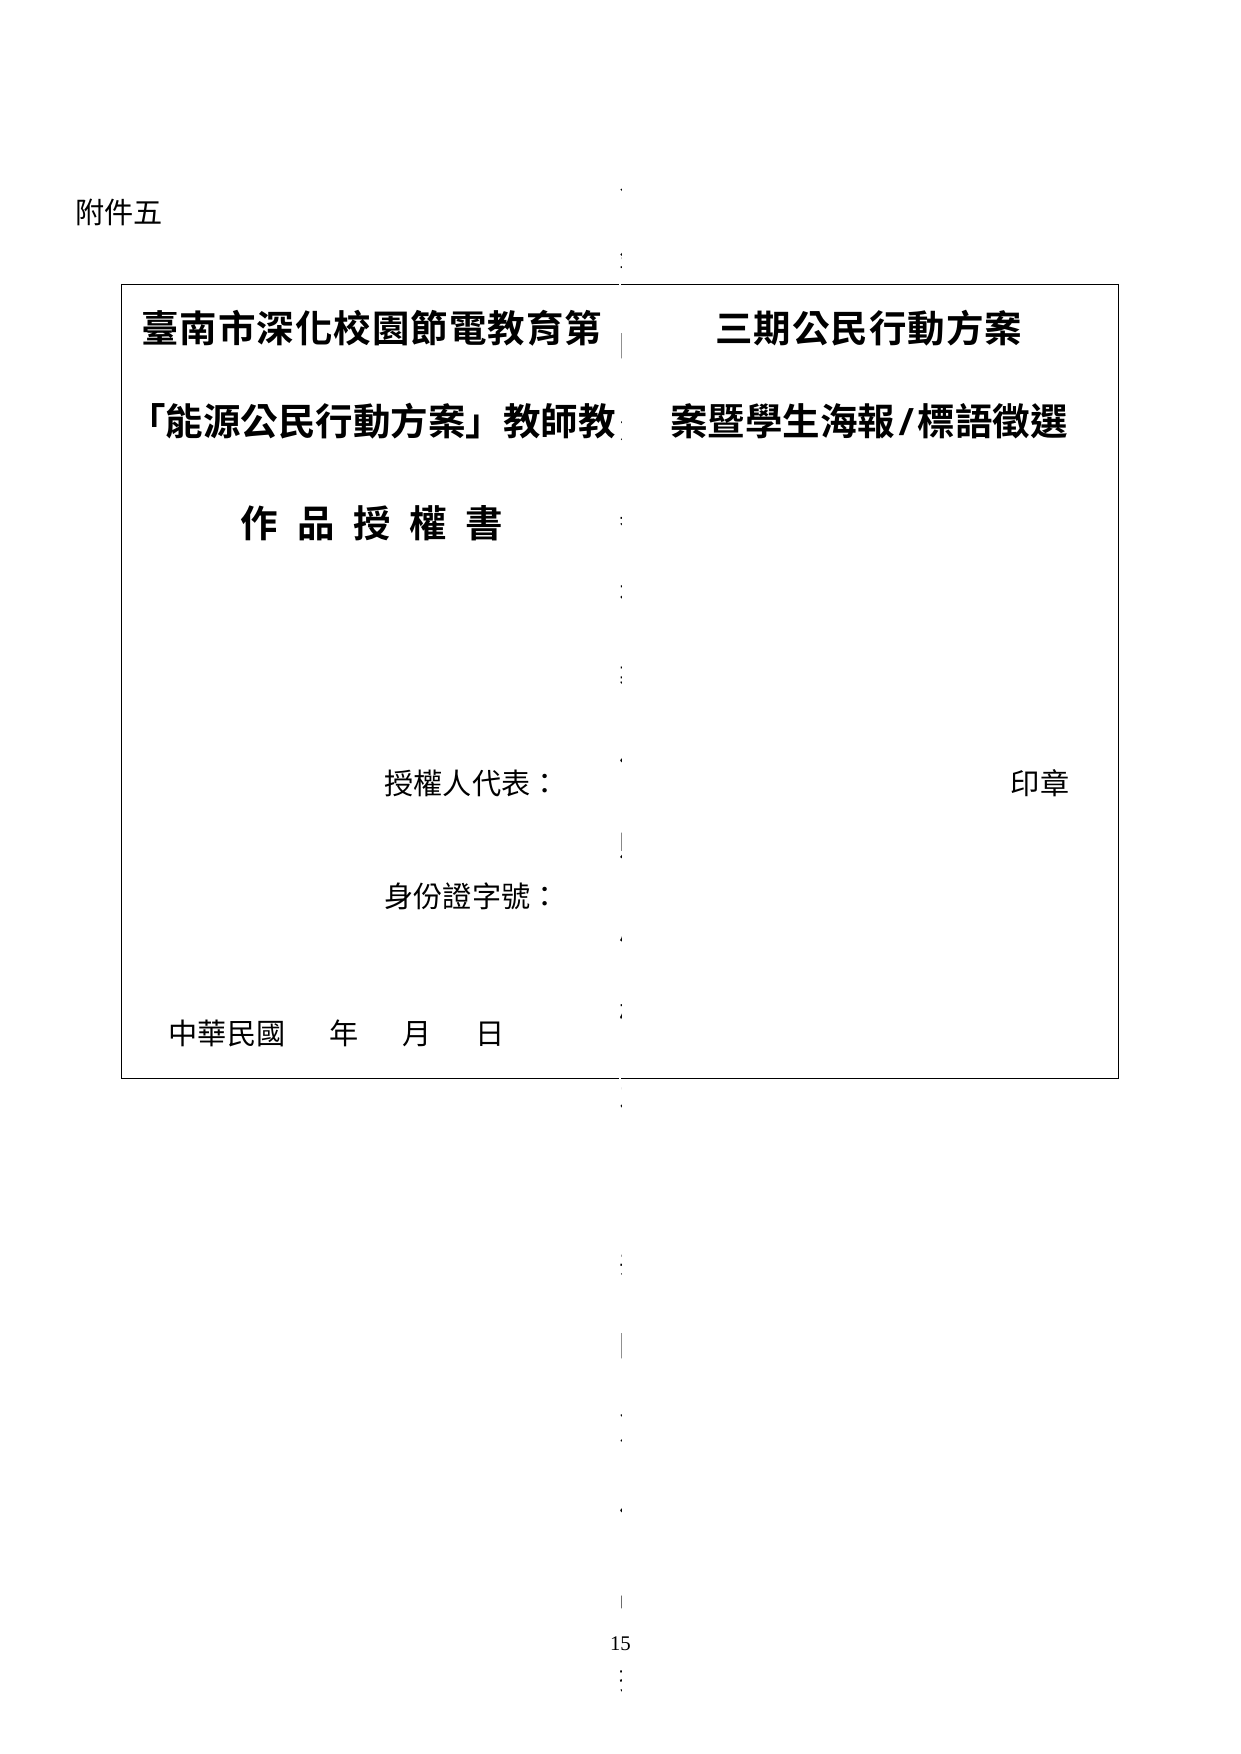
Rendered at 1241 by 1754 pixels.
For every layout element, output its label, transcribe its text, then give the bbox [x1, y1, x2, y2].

table_cell 授權人代表： [306, 715, 619, 828]
table_cell [638, 828, 1118, 940]
table_cell 中華民國 年 月 日 [621, 940, 1118, 1078]
table_cell [122, 828, 306, 940]
table_cell 印章 [638, 715, 1118, 828]
table_cell 身份證字號： [306, 828, 619, 940]
table_cell 中華民國 年 月 日 [122, 940, 619, 1078]
table_cell 授權人代表： [621, 715, 638, 828]
table_cell [122, 715, 306, 828]
table_header 臺南市深化校園節電教育第三期公民行動方案 「能源公民行動方案」教師教案暨學生海報/標語徵選 作 品 授 權 書 [122, 0, 1118, 1754]
text 附件五 [621, 169, 1165, 232]
text 附件五 [75, 169, 619, 232]
table_cell 身份證字號： [621, 828, 638, 940]
